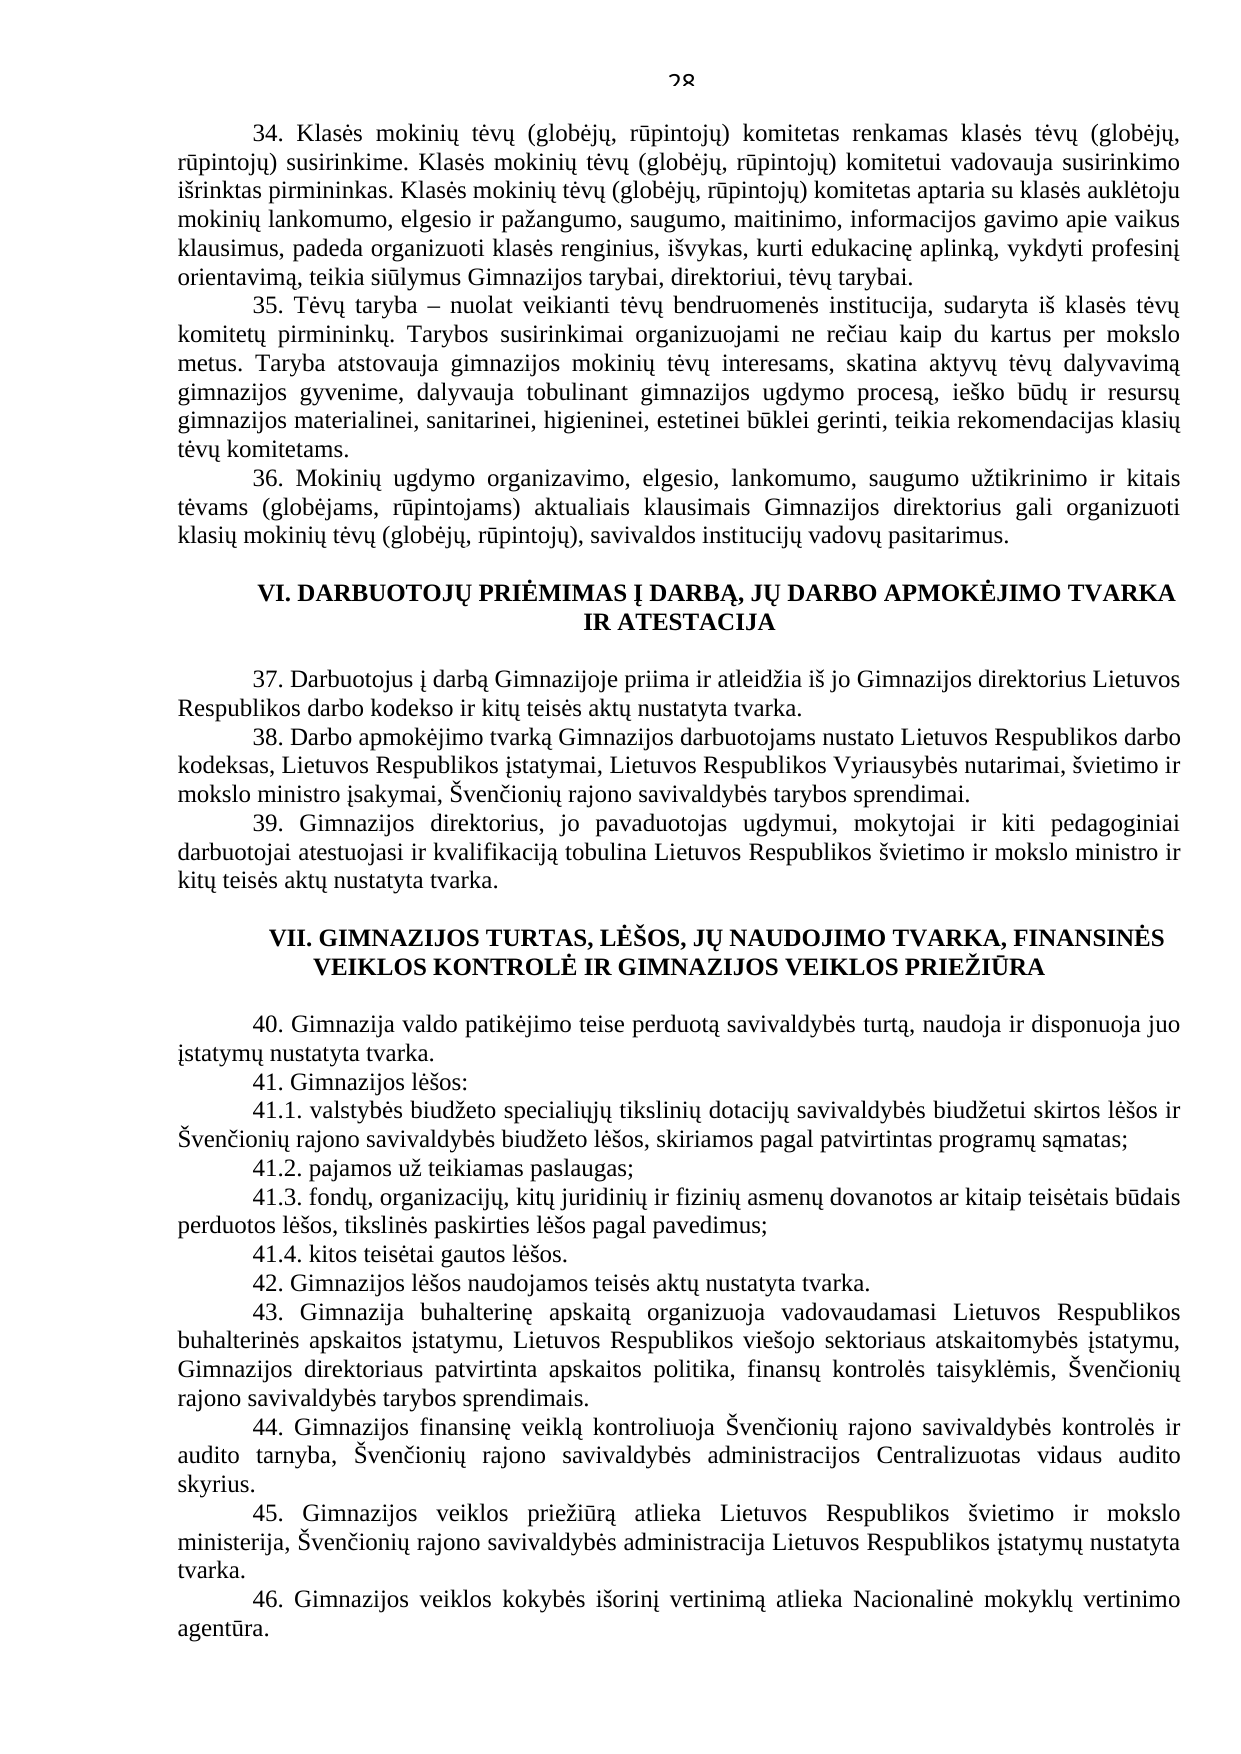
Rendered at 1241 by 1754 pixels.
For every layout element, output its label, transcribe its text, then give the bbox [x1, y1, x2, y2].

text 41.3. fondų, organizacijų, kitų juridinių ir fizinių asmenų dovanotos ar kitaip teisėtais būdais perduotos lėšos, tikslinės paskirties lėšos pagal pavedimus; [177, 1182, 1181, 1239]
text 44. Gimnazijos finansinę veiklą kontroliuoja Švenčionių rajono savivaldybės kontrolės ir audito tarnyba, Švenčionių rajono savivaldybės administracijos Centralizuotas vidaus audito skyrius. [177, 1412, 1181, 1498]
text 36. Mokinių ugdymo organizavimo, elgesio, lankomumo, saugumo užtikrinimo ir kitais tėvams (globėjams, rūpintojams) aktualiais klausimais Gimnazijos direktorius gali organizuoti klasių mokinių tėvų (globėjų, rūpintojų), savivaldos institucijų vadovų pasitarimus. [177, 463, 1181, 549]
text 41.4. kitos teisėtai gautos lėšos. [177, 1239, 1181, 1268]
text 35. Tėvų taryba – nuolat veikianti tėvų bendruomenės institucija, sudaryta iš klasės tėvų komitetų pirmininkų. Tarybos susirinkimai organizuojami ne rečiau kaip du kartus per mokslo metus. Taryba atstovauja gimnazijos mokinių tėvų interesams, skatina aktyvų tėvų dalyvavimą gimnazijos gyvenime, dalyvauja tobulinant gimnazijos ugdymo procesą, ieško būdų ir resursų gimnazijos materialinei, sanitarinei, higieninei, estetinei būklei gerinti, teikia rekomendacijas klasių tėvų komitetams. [177, 291, 1181, 463]
text 45. Gimnazijos veiklos priežiūrą atlieka Lietuvos Respublikos švietimo ir mokslo ministerija, Švenčionių rajono savivaldybės administracija Lietuvos Respublikos įstatymų nustatyta tvarka. [177, 1498, 1181, 1584]
text 34. Klasės mokinių tėvų (globėjų, rūpintojų) komitetas renkamas klasės tėvų (globėjų, rūpintojų) susirinkime. Klasės mokinių tėvų (globėjų, rūpintojų) komitetui vadovauja susirinkimo išrinktas pirmininkas. Klasės mokinių tėvų (globėjų, rūpintojų) komitetas aptaria su klasės auklėtoju mokinių lankomumo, elgesio ir pažangumo, saugumo, maitinimo, informacijos gavimo apie vaikus klausimus, padeda organizuoti klasės renginius, išvykas, kurti edukacinę aplinką, vykdyti profesinį orientavimą, teikia siūlymus Gimnazijos tarybai, direktoriui, tėvų tarybai. [177, 118, 1181, 291]
text VI. DARBUOTOJŲ PRIĖMIMAS Į DARBĄ, JŲ DARBO APMOKĖJIMO TVARKA IR ATESTACIJA [177, 578, 1181, 636]
text 40. Gimnazija valdo patikėjimo teise perduotą savivaldybės turtą, naudoja ir disponuoja juo įstatymų nustatyta tvarka. [177, 1009, 1181, 1067]
text 43. Gimnazija buhalterinę apskaitą organizuoja vadovaudamasi Lietuvos Respublikos buhalterinės apskaitos įstatymu, Lietuvos Respublikos viešojo sektoriaus atskaitomybės įstatymu, Gimnazijos direktoriaus patvirtinta apskaitos politika, finansų kontrolės taisyklėmis, Švenčionių rajono savivaldybės tarybos sprendimais. [177, 1297, 1181, 1412]
text 42. Gimnazijos lėšos naudojamos teisės aktų nustatyta tvarka. [177, 1268, 1181, 1297]
text 46. Gimnazijos veiklos kokybės išorinį vertinimą atlieka Nacionalinė mokyklų vertinimo agentūra. [177, 1584, 1181, 1642]
text 41.1. valstybės biudžeto specialiųjų tikslinių dotacijų savivaldybės biudžetui skirtos lėšos ir Švenčionių rajono savivaldybės biudžeto lėšos, skiriamos pagal patvirtintas programų sąmatas; [177, 1096, 1181, 1153]
text VII. GIMNAZIJOS TURTAS, LĖŠOS, JŲ NAUDOJIMO TVARKA, FINANSINĖS VEIKLOS KONTROLĖ IR GIMNAZIJOS VEIKLOS PRIEŽIŪRA [177, 923, 1181, 981]
text 38. Darbo apmokėjimo tvarką Gimnazijos darbuotojams nustato Lietuvos Respublikos darbo kodeksas, Lietuvos Respublikos įstatymai, Lietuvos Respublikos Vyriausybės nutarimai, švietimo ir mokslo ministro įsakymai, Švenčionių rajono savivaldybės tarybos sprendimai. [177, 722, 1181, 808]
text 39. Gimnazijos direktorius, jo pavaduotojas ugdymui, mokytojai ir kiti pedagoginiai darbuotojai atestuojasi ir kvalifikaciją tobulina Lietuvos Respublikos švietimo ir mokslo ministro ir kitų teisės aktų nustatyta tvarka. [177, 808, 1181, 894]
text 41.2. pajamos už teikiamas paslaugas; [177, 1153, 1181, 1182]
text 41. Gimnazijos lėšos: [177, 1067, 1181, 1096]
text 37. Darbuotojus į darbą Gimnazijoje priima ir atleidžia iš jo Gimnazijos direktorius Lietuvos Respublikos darbo kodekso ir kitų teisės aktų nustatyta tvarka. [177, 664, 1181, 722]
